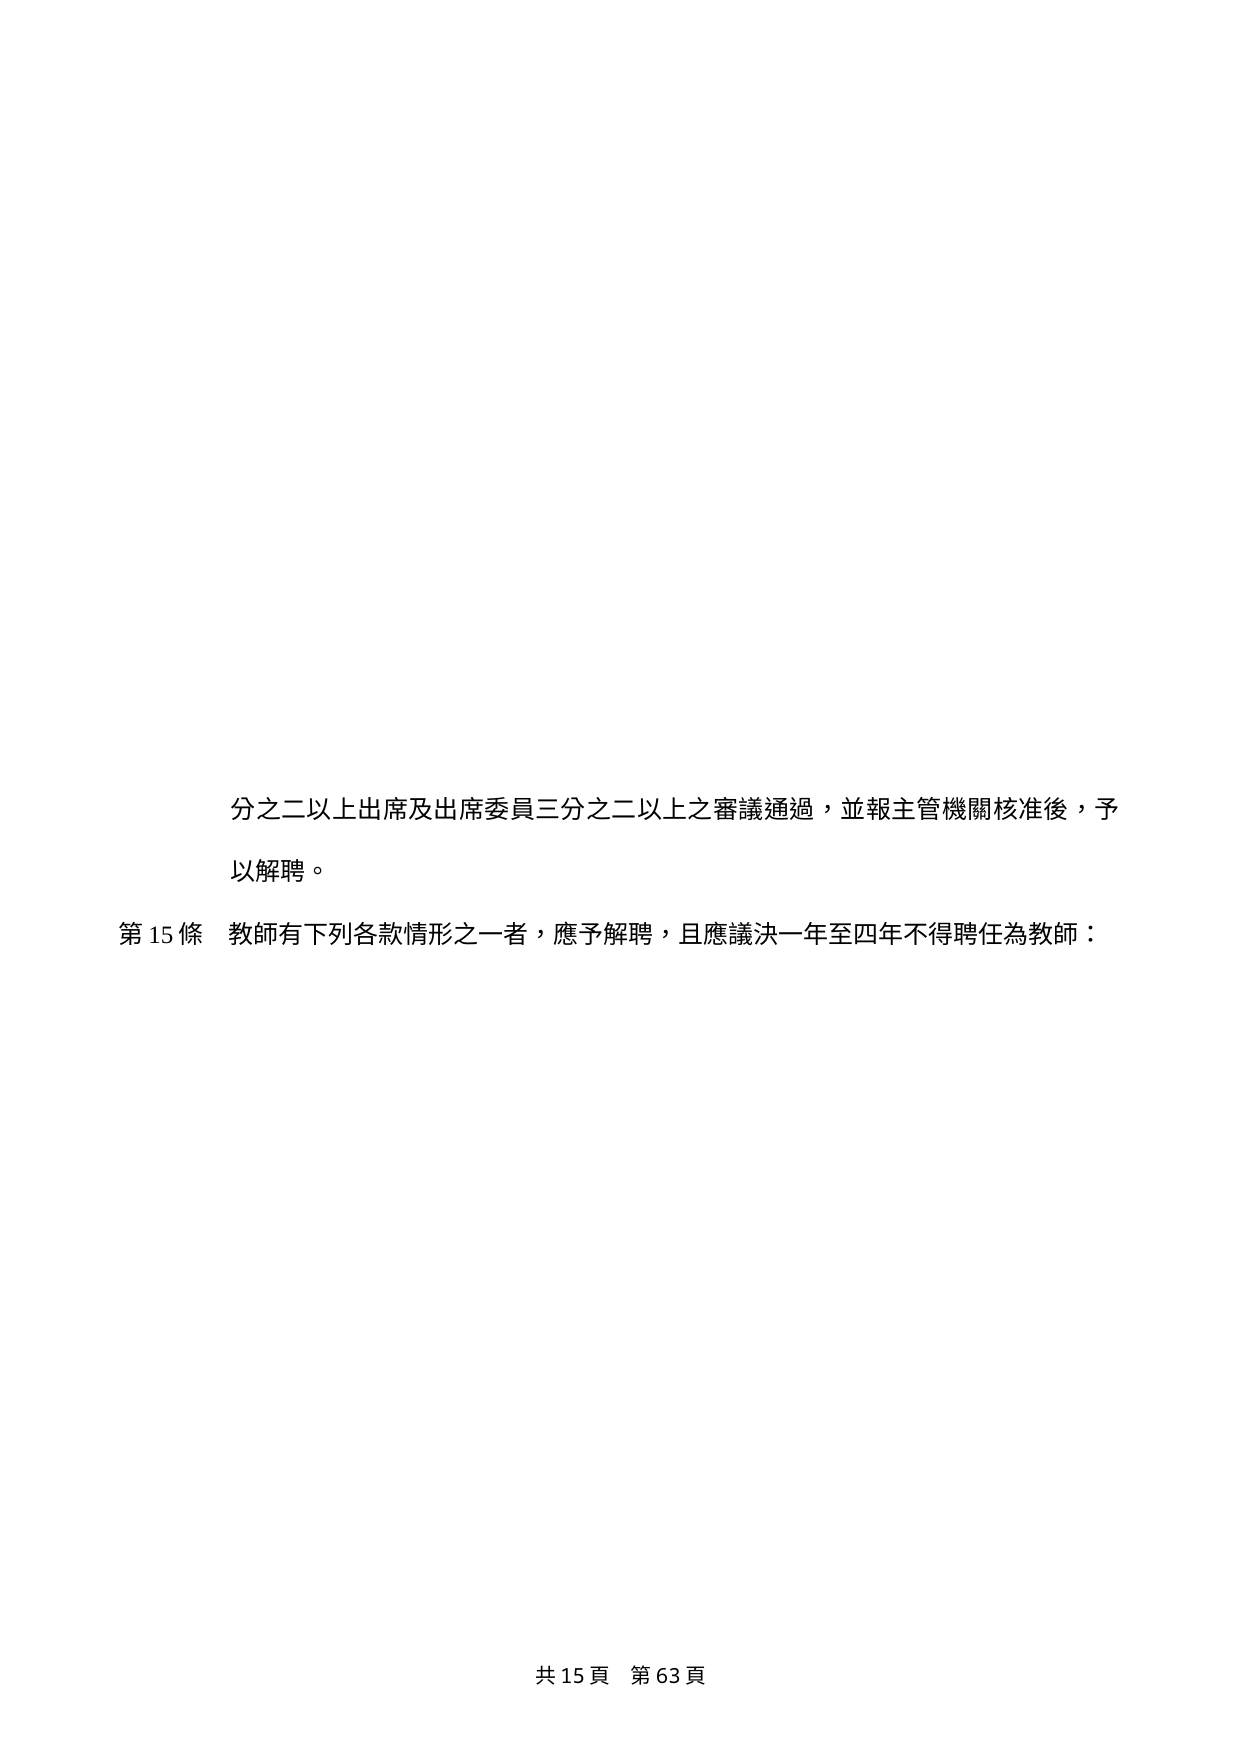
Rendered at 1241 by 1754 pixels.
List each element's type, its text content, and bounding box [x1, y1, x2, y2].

text 第15條 教師有下列各款情形之一者，應予解聘，且應議決一年至四年不得聘任為教師： [118, 891, 1122, 953]
text 分之二以上出席及出席委員三分之二以上之審議通過，並報主管機關核准後，予以解聘。 [230, 766, 1122, 891]
